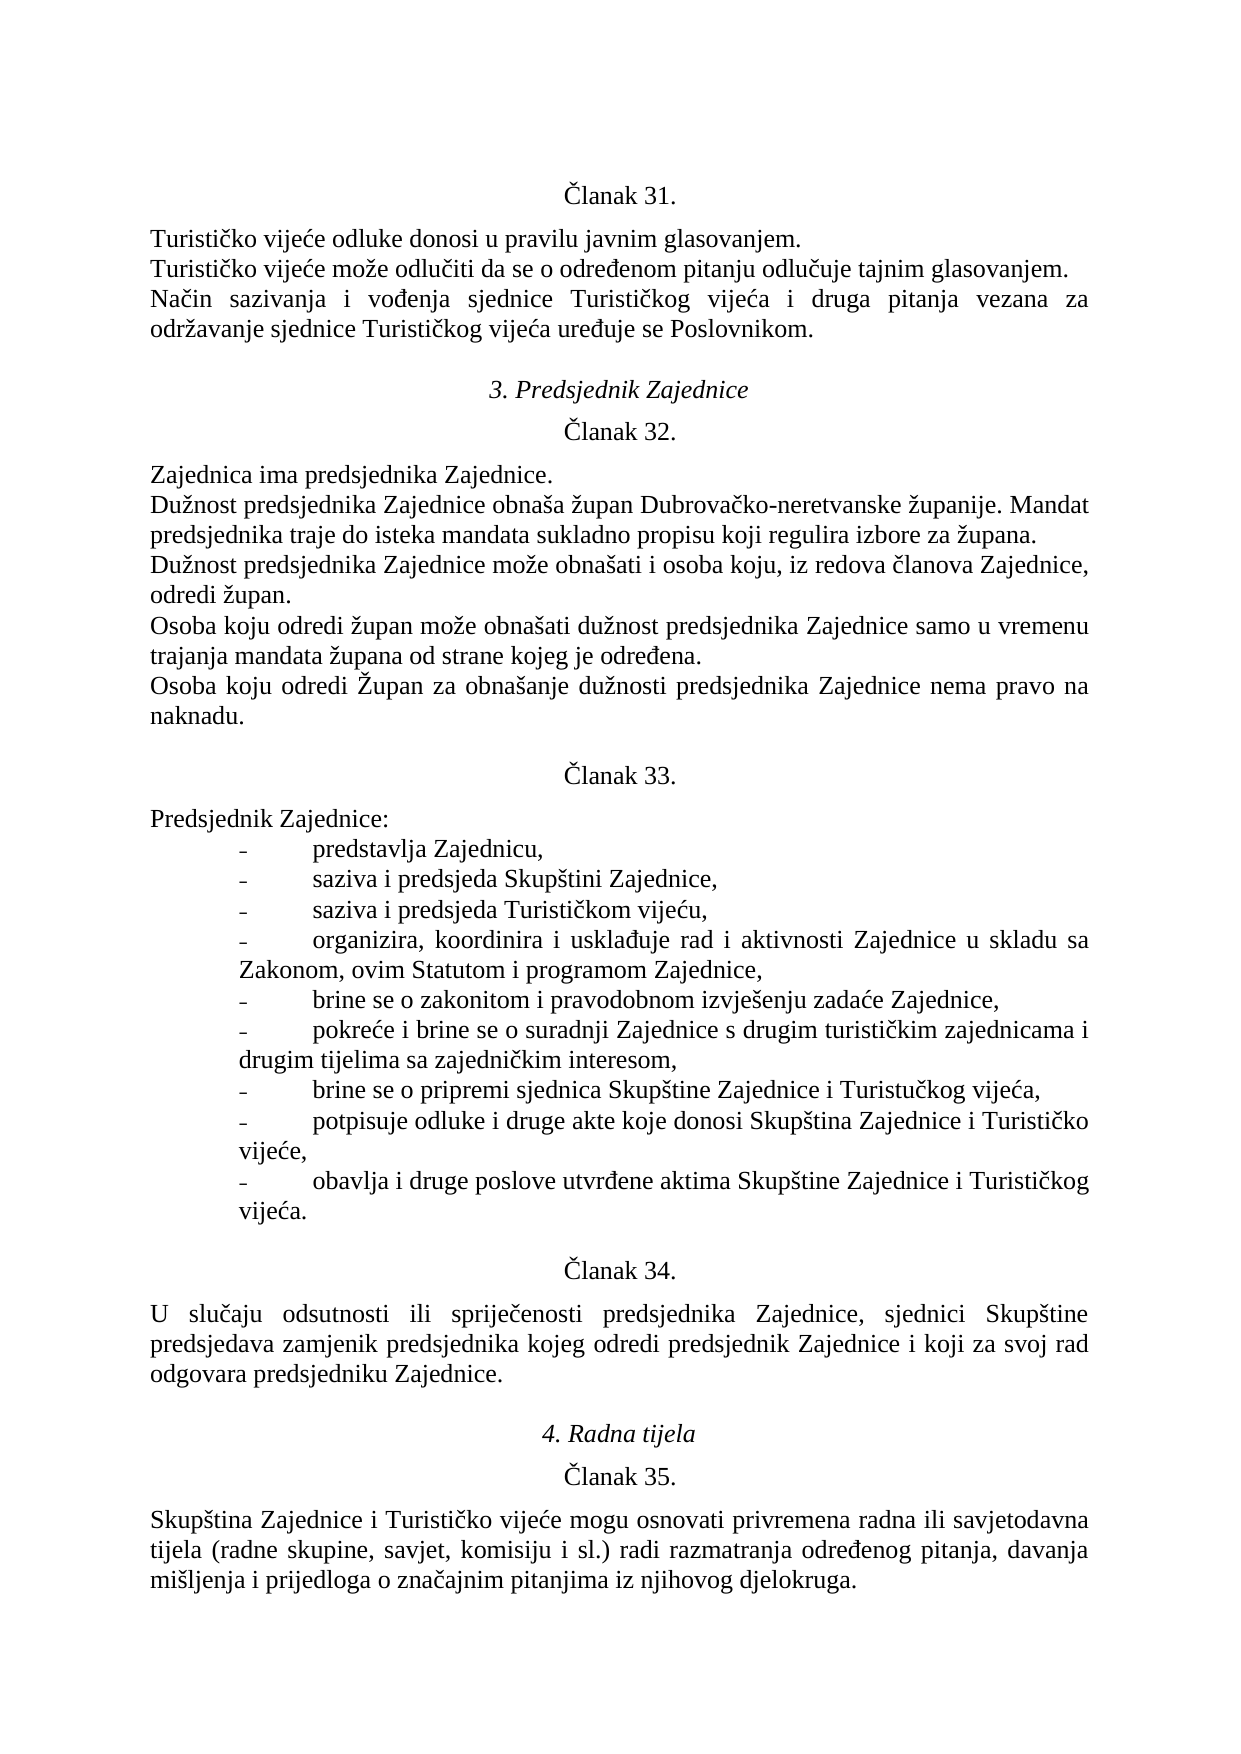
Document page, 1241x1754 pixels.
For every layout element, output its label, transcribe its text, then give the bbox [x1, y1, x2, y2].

text Članak 33. [150, 760, 1090, 790]
text Osoba koju odredi Župan za obnašanje dužnosti predsjednika Zajednice nema pravo na naknadu. [150, 670, 1090, 730]
text Dužnost predsjednika Zajednice obnaša župan Dubrovačko-neretvanske županije. Mandat predsjednika traje do isteka mandata sukladno propisu koji regulira izbore za župana. [150, 489, 1090, 549]
text Osoba koju odredi župan može obnašati dužnost predsjednika Zajednice samo u vremenu trajanja mandata župana od strane kojeg je određena. [150, 610, 1090, 670]
text U slučaju odsutnosti ili spriječenosti predsjednika Zajednice, sjednici Skupštine predsjedava zamjenik predsjednika kojeg odredi predsjednik Zajednice i koji za svoj rad odgovara predsjedniku Zajednice. [150, 1298, 1090, 1388]
text Turističko vijeće može odlučiti da se o određenom pitanju odlučuje tajnim glasovanjem. [150, 253, 1090, 283]
text 3. Predsjednik Zajednice [150, 374, 1090, 404]
text Zajednica ima predsjednika Zajednice. [150, 459, 1090, 489]
list saziva i predsjeda Turističkom vijeću, [239, 894, 1090, 924]
text Članak 35. [150, 1461, 1090, 1491]
list obavlja i druge poslove utvrđene aktima Skupštine Zajednice i Turističkog vijeća. [239, 1165, 1090, 1225]
list potpisuje odluke i druge akte koje donosi Skupština Zajednice i Turističko vijeće, [239, 1105, 1090, 1165]
list saziva i predsjeda Skupštini Zajednice, [239, 863, 1090, 893]
list organizira, koordinira i usklađuje rad i aktivnosti Zajednice u skladu sa Zakonom, ovim Statutom i programom Zajednice, [239, 924, 1090, 984]
text Članak 31. [150, 180, 1090, 210]
text Članak 32. [150, 416, 1090, 446]
text Način sazivanja i vođenja sjednice Turističkog vijeća i druga pitanja vezana za održavanje sjednice Turističkog vijeća uređuje se Poslovnikom. [150, 283, 1090, 343]
text Članak 34. [150, 1255, 1090, 1285]
text Predsjednik Zajednice: [150, 803, 1090, 833]
text 4. Radna tijela [150, 1418, 1090, 1448]
list brine se o zakonitom i pravodobnom izvješenju zadaće Zajednice, [239, 984, 1090, 1014]
text Skupština Zajednice i Turističko vijeće mogu osnovati privremena radna ili savjetodavna tijela (radne skupine, savjet, komisiju i sl.) radi razmatranja određenog pitanja, davanja mišljenja i prijedloga o značajnim pitanjima iz njihovog djelokruga. [150, 1504, 1090, 1594]
list predstavlja Zajednicu, [239, 833, 1090, 863]
list pokreće i brine se o suradnji Zajednice s drugim turističkim zajednicama i drugim tijelima sa zajedničkim interesom, [239, 1014, 1090, 1074]
list brine se o pripremi sjednica Skupštine Zajednice i Turistučkog vijeća, [239, 1074, 1090, 1104]
text Turističko vijeće odluke donosi u pravilu javnim glasovanjem. [150, 223, 1090, 253]
text Dužnost predsjednika Zajednice može obnašati i osoba koju, iz redova članova Zajednice, odredi župan. [150, 549, 1090, 609]
